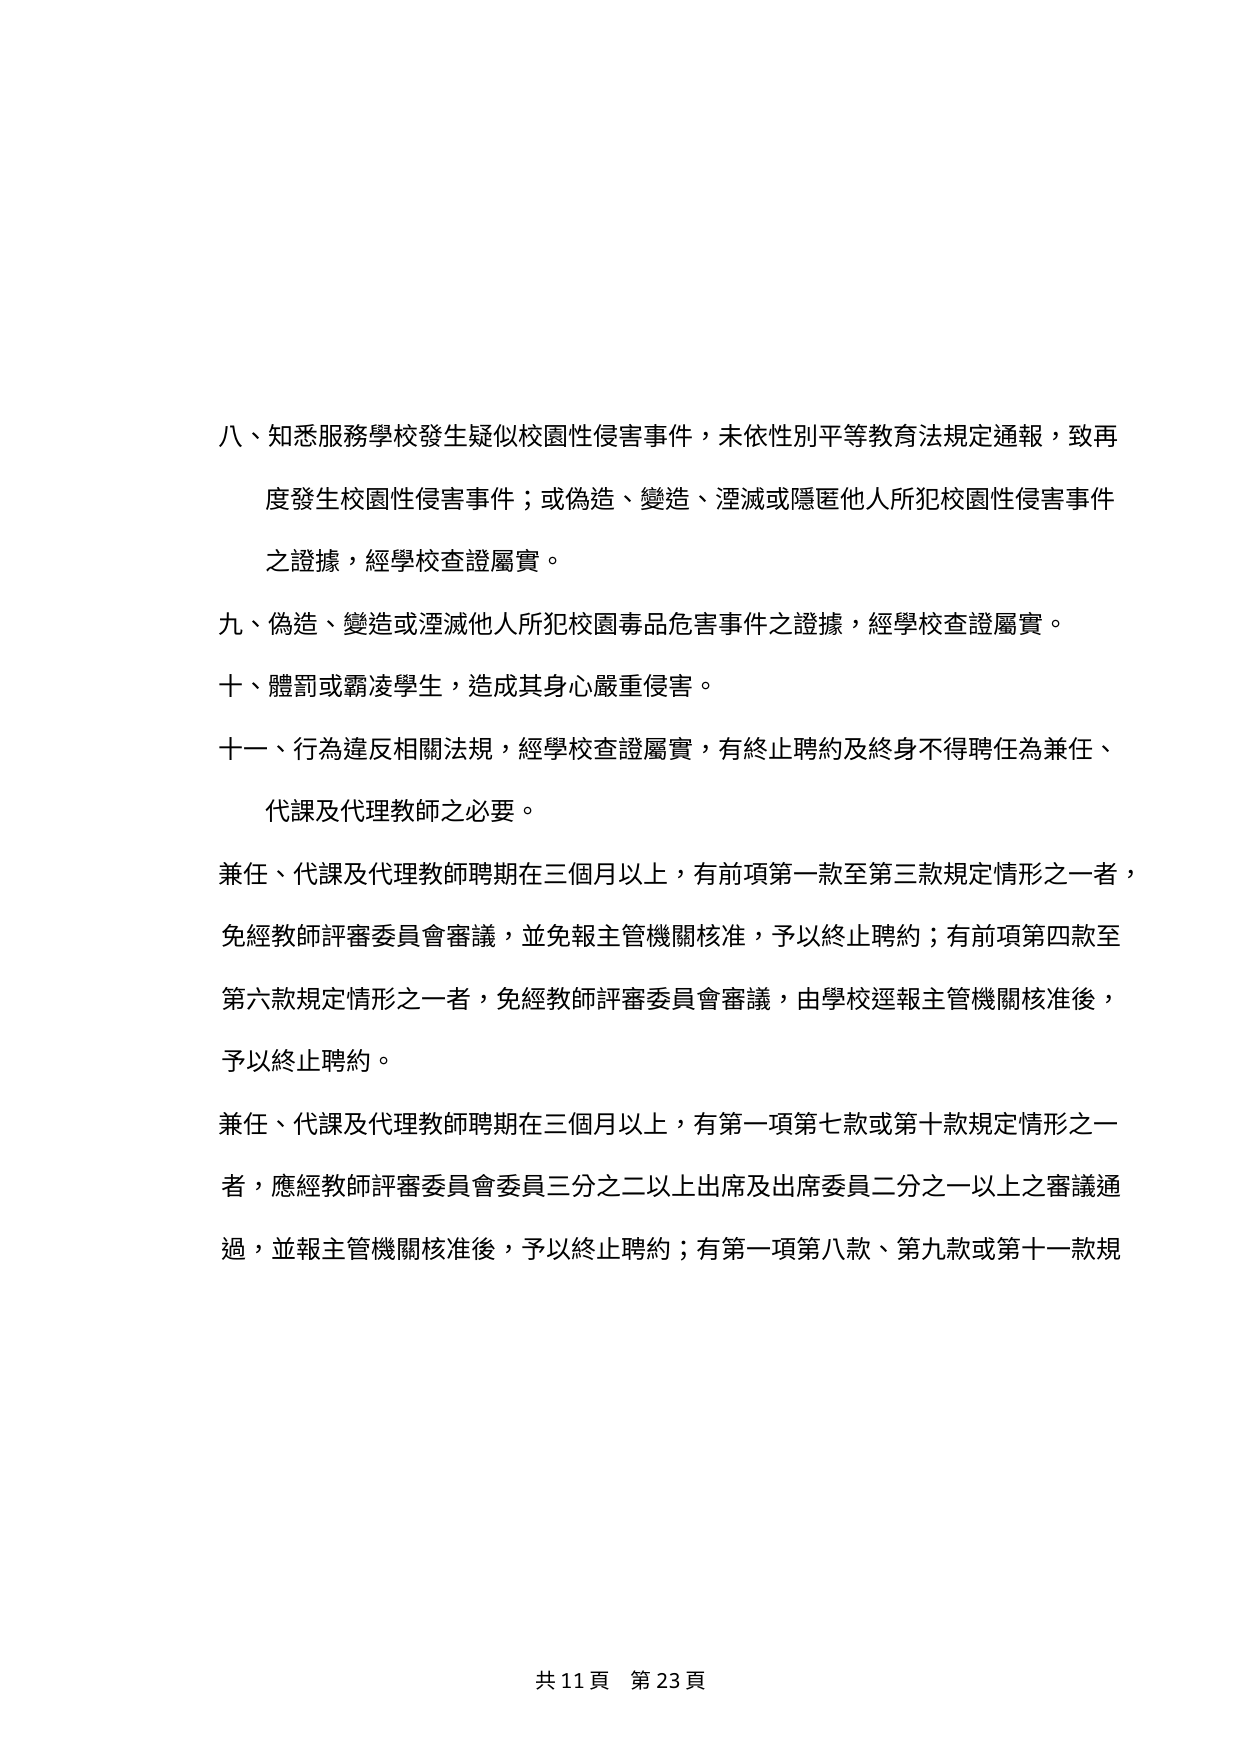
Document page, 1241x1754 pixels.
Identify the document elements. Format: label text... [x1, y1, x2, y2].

text 兼任、代課及代理教師聘期在三個月以上，有第一項第七款或第十款規定情形之一者，應經教師評審委員會委員三分之二以上出席及出席委員二分之一以上之審議通過，並報主管機關核准後，予以終止聘約；有第一項第八款、第九款或第十一款規 [218, 1081, 1122, 1268]
text 兼任、代課及代理教師聘期在三個月以上，有前項第一款至第三款規定情形之一者，免經教師評審委員會審議，並免報主管機關核准，予以終止聘約；有前項第四款至第六款規定情形之一者，免經教師評審委員會審議，由學校逕報主管機關核准後，予以終止聘約。 [218, 831, 1122, 1081]
text 十一、行為違反相關法規，經學校查證屬實，有終止聘約及終身不得聘任為兼任、代課及代理教師之必要。 [218, 706, 1122, 831]
text 十、體罰或霸凌學生，造成其身心嚴重侵害。 [218, 643, 1122, 706]
text 九、偽造、變造或湮滅他人所犯校園毒品危害事件之證據，經學校查證屬實。 [218, 581, 1122, 643]
text 八、知悉服務學校發生疑似校園性侵害事件，未依性別平等教育法規定通報，致再度發生校園性侵害事件；或偽造、變造、湮滅或隱匿他人所犯校園性侵害事件之證據，經學校查證屬實。 [218, 393, 1122, 581]
